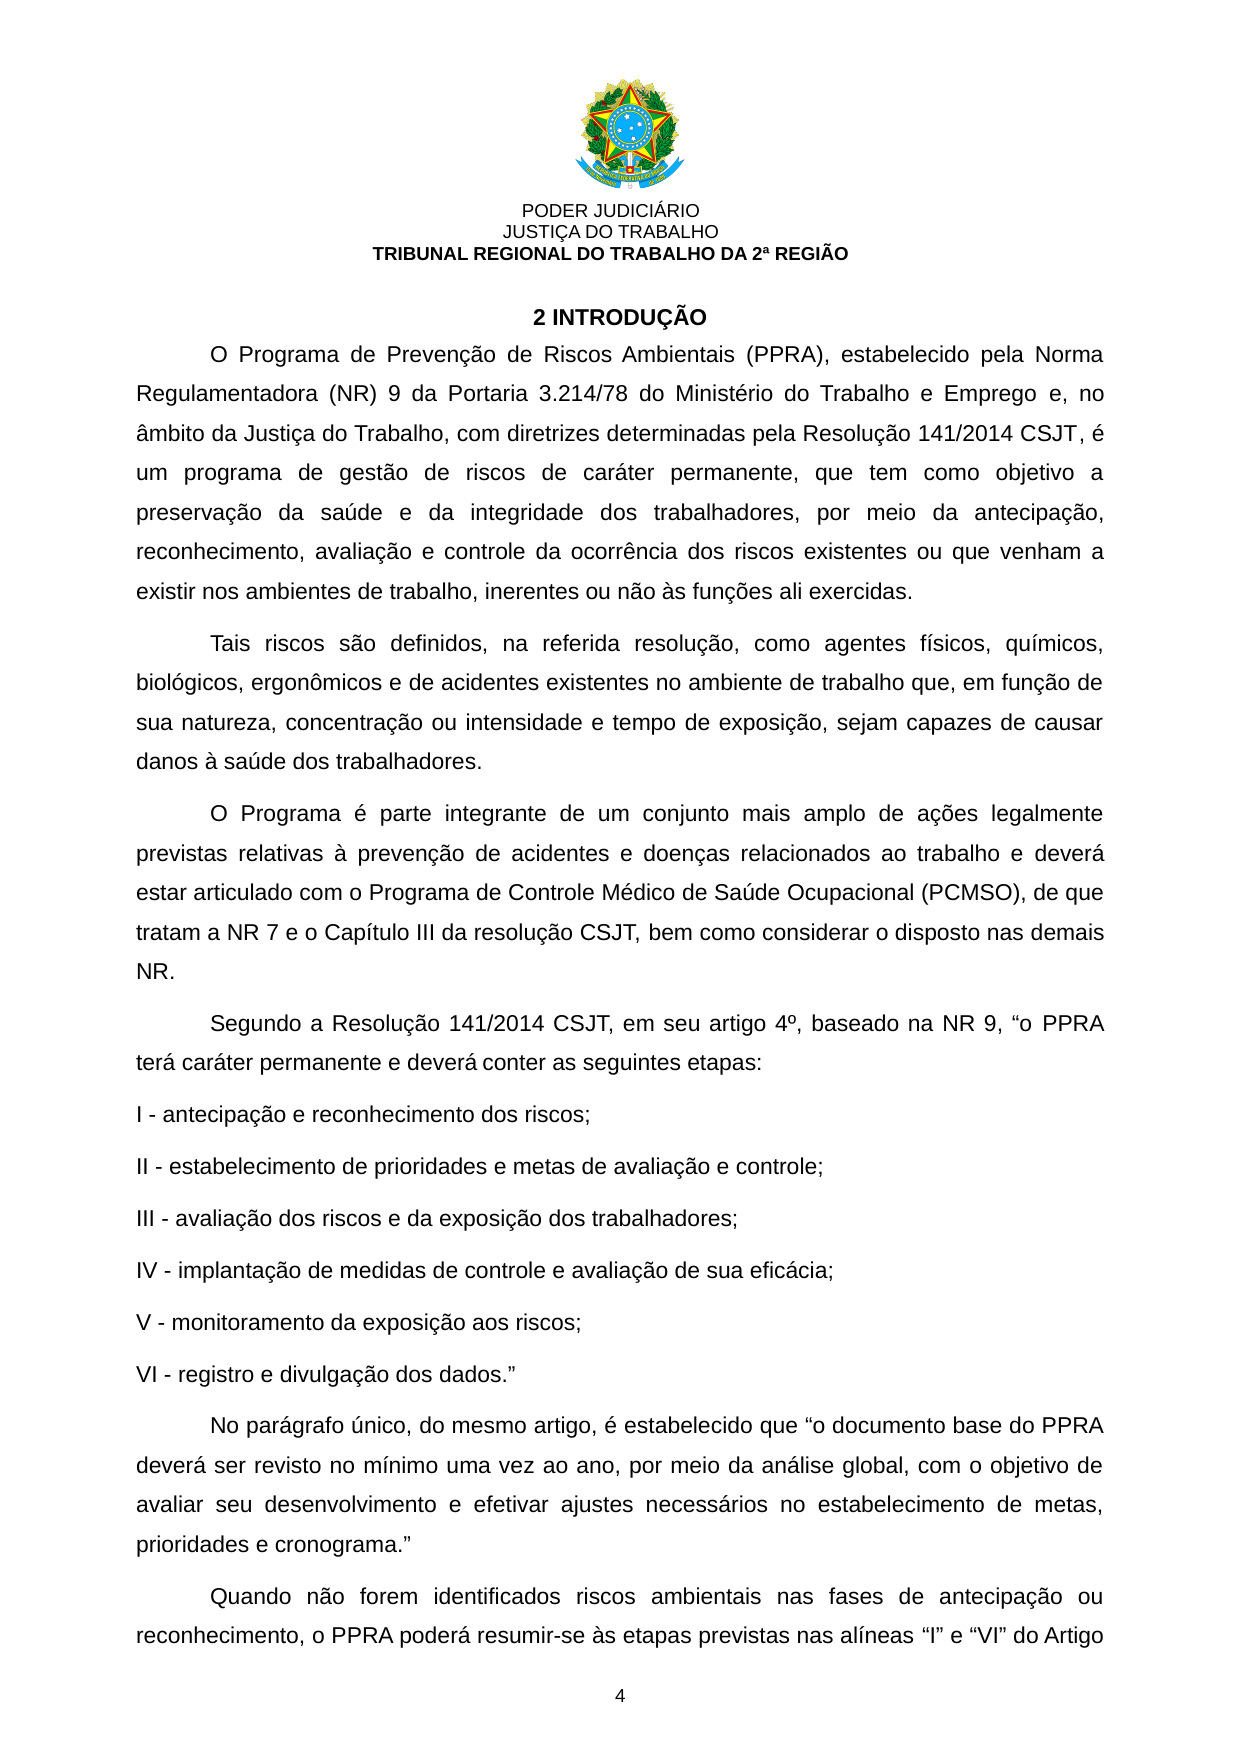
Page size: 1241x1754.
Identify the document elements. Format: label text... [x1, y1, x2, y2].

text III - avaliação dos riscos e da exposição dos trabalhadores; [136, 1205, 1104, 1231]
text O Programa é parte integrante de um conjunto mais amplo de ações legalmente previstas relativas à prevenção de acidentes e doenças relacionados ao trabalho e deverá estar articulado com o Programa de Controle Médico de Saúde Ocupacional (PCMSO), de que tratam a NR 7 e o Capítulo III da resolução CSJT, bem como considerar o disposto nas demais NR. [136, 800, 1104, 984]
text O Programa de Prevenção de Riscos Ambientais (PPRA), estabelecido pela Norma Regulamentadora (NR) 9 da Portaria 3.214/78 do Ministério do Trabalho e Emprego e, no âmbito da Justiça do Trabalho, com diretrizes determinadas pela Resolução 141/2014 CSJT, é um programa de gestão de riscos de caráter permanente, que tem como objetivo a preservação da saúde e da integridade dos trabalhadores, por meio da antecipação, reconhecimento, avaliação e controle da ocorrência dos riscos existentes ou que venham a existir nos ambientes de trabalho, inerentes ou não às funções ali exercidas. [136, 341, 1104, 604]
subtitle 2 INTRODUÇÃO [136, 304, 1104, 331]
text No parágrafo único, do mesmo artigo, é estabelecido que “o documento base do PPRA deverá ser revisto no mínimo uma vez ao ano, por meio da análise global, com o objetivo de avaliar seu desenvolvimento e efetivar ajustes necessários no estabelecimento de metas, prioridades e cronograma.” [136, 1412, 1104, 1557]
text VI - registro e divulgação dos dados.” [136, 1361, 1104, 1387]
text I - antecipação e reconhecimento dos riscos; [136, 1101, 1104, 1127]
text V - monitoramento da exposição aos riscos; [136, 1309, 1104, 1335]
text II - estabelecimento de prioridades e metas de avaliação e controle; [136, 1153, 1104, 1179]
text Segundo a Resolução 141/2014 CSJT, em seu artigo 4º, baseado na NR 9, “o PPRA terá caráter permanente e deverá conter as seguintes etapas: [136, 1010, 1104, 1076]
text Quando não forem identificados riscos ambientais nas fases de antecipação ou reconhecimento, o PPRA poderá resumir-se às etapas previstas nas alíneas “I” e “VI” do Artigo [136, 1583, 1104, 1648]
text IV - implantação de medidas de controle e avaliação de sua eficácia; [136, 1257, 1104, 1283]
text Tais riscos são definidos, na referida resolução, como agentes físicos, químicos, biológicos, ergonômicos e de acidentes existentes no ambiente de trabalho que, em função de sua natureza, concentração ou intensidade e tempo de exposição, sejam capazes de causar danos à saúde dos trabalhadores. [136, 630, 1104, 774]
